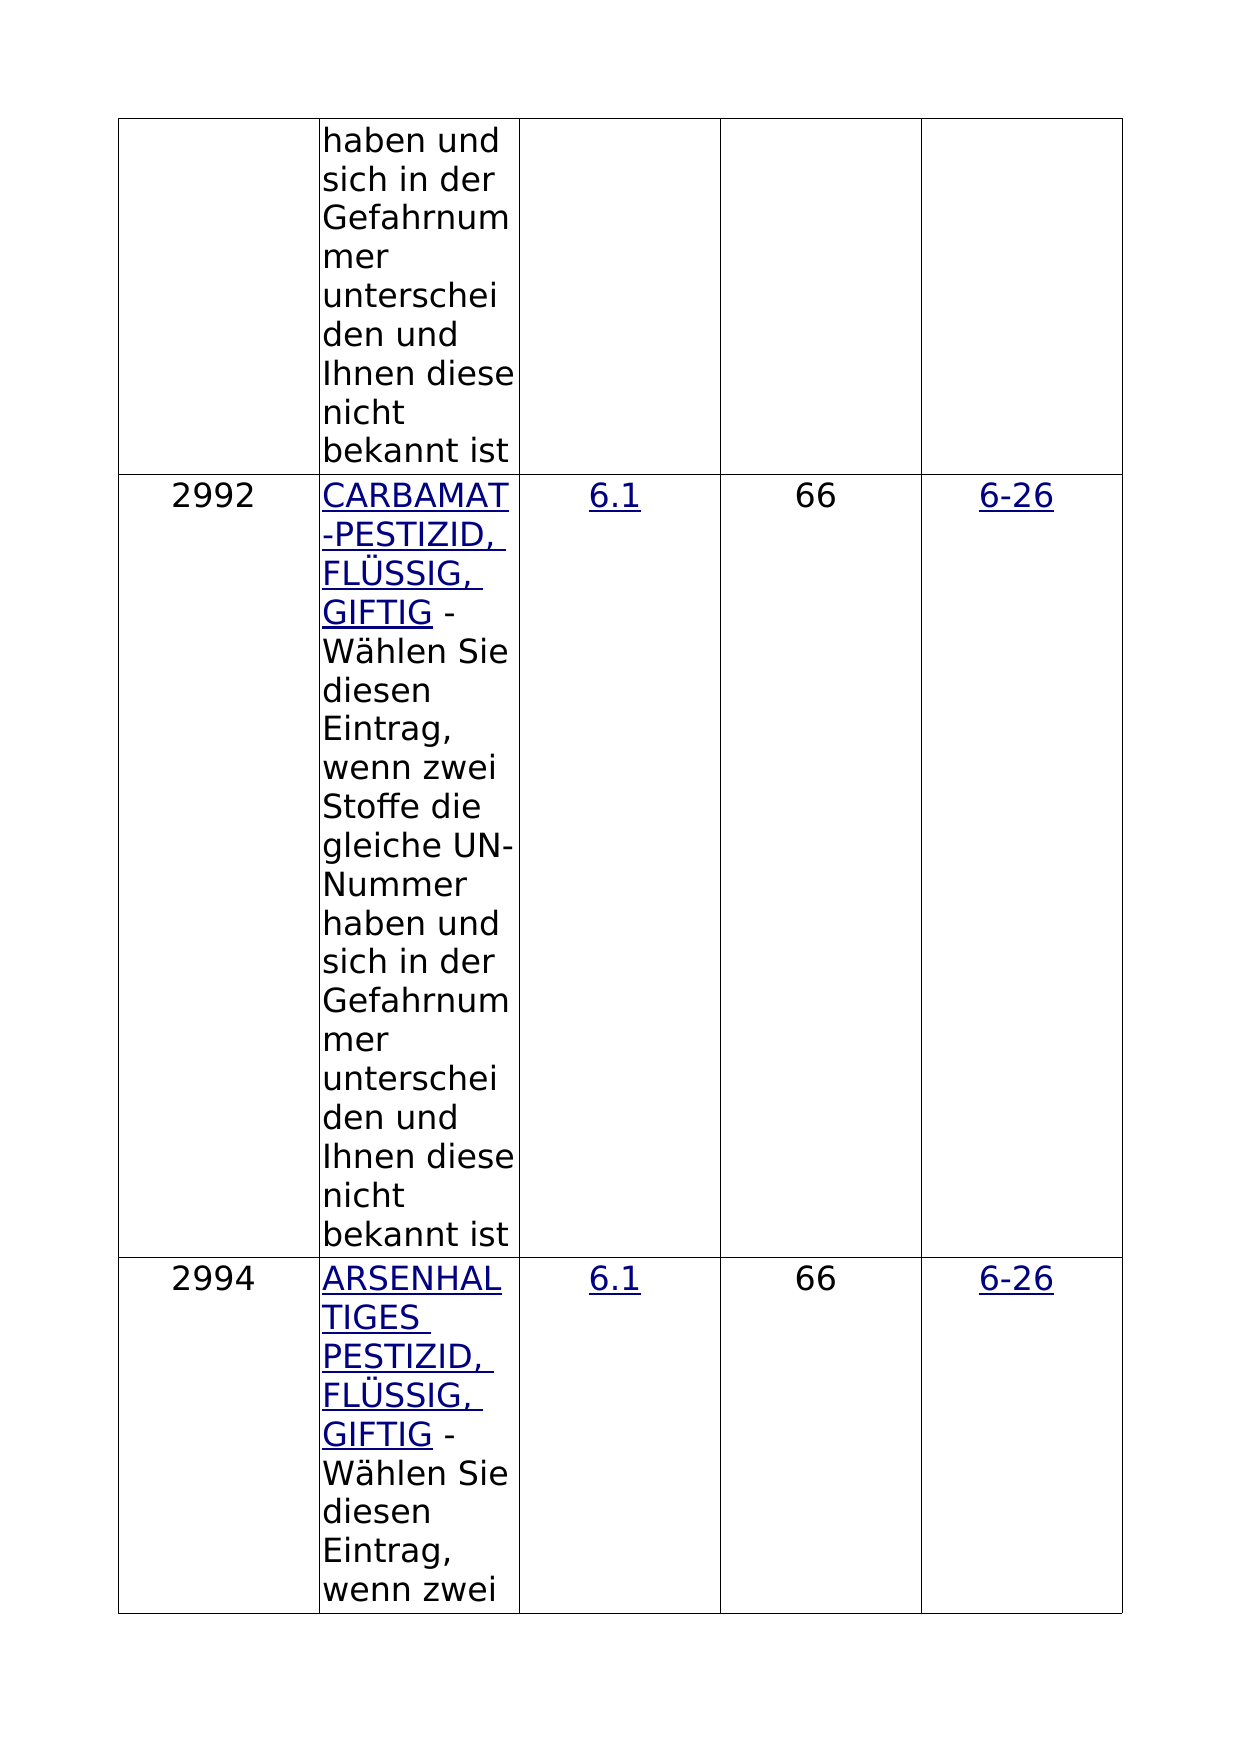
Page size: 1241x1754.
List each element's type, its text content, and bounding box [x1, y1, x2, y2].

table_cell [520, 119, 720, 474]
table_cell [119, 119, 319, 474]
table_cell 6.1 [520, 1258, 720, 1612]
table_cell 2994 [119, 1258, 319, 1612]
table_cell 6-26 [922, 1258, 1122, 1612]
table_cell [721, 119, 921, 474]
table_cell 6-26 [922, 475, 1122, 1257]
table_cell [922, 119, 1122, 474]
table_cell 66 [721, 475, 921, 1257]
table_cell 2992 [119, 475, 319, 1257]
table_cell CARBAMAT-PESTIZID, FLÜSSIG, GIFTIG - Wählen Sie diesen Eintrag, wenn zwei Stoffe die gleiche UN-Nummer haben und sich in der Gefahrnummer unterscheiden und Ihnen diese nicht bekannt ist [320, 475, 519, 1257]
table_cell 6.1 [520, 475, 720, 1257]
table_cell 66 [721, 1258, 921, 1612]
table_cell ARSENHALTIGES PESTIZID, FLÜSSIG, GIFTIG - Wählen Sie diesen Eintrag, wenn zwei [320, 1258, 519, 1612]
table_cell haben und sich in der Gefahrnummer unterscheiden und Ihnen diese nicht bekannt ist [320, 119, 519, 474]
